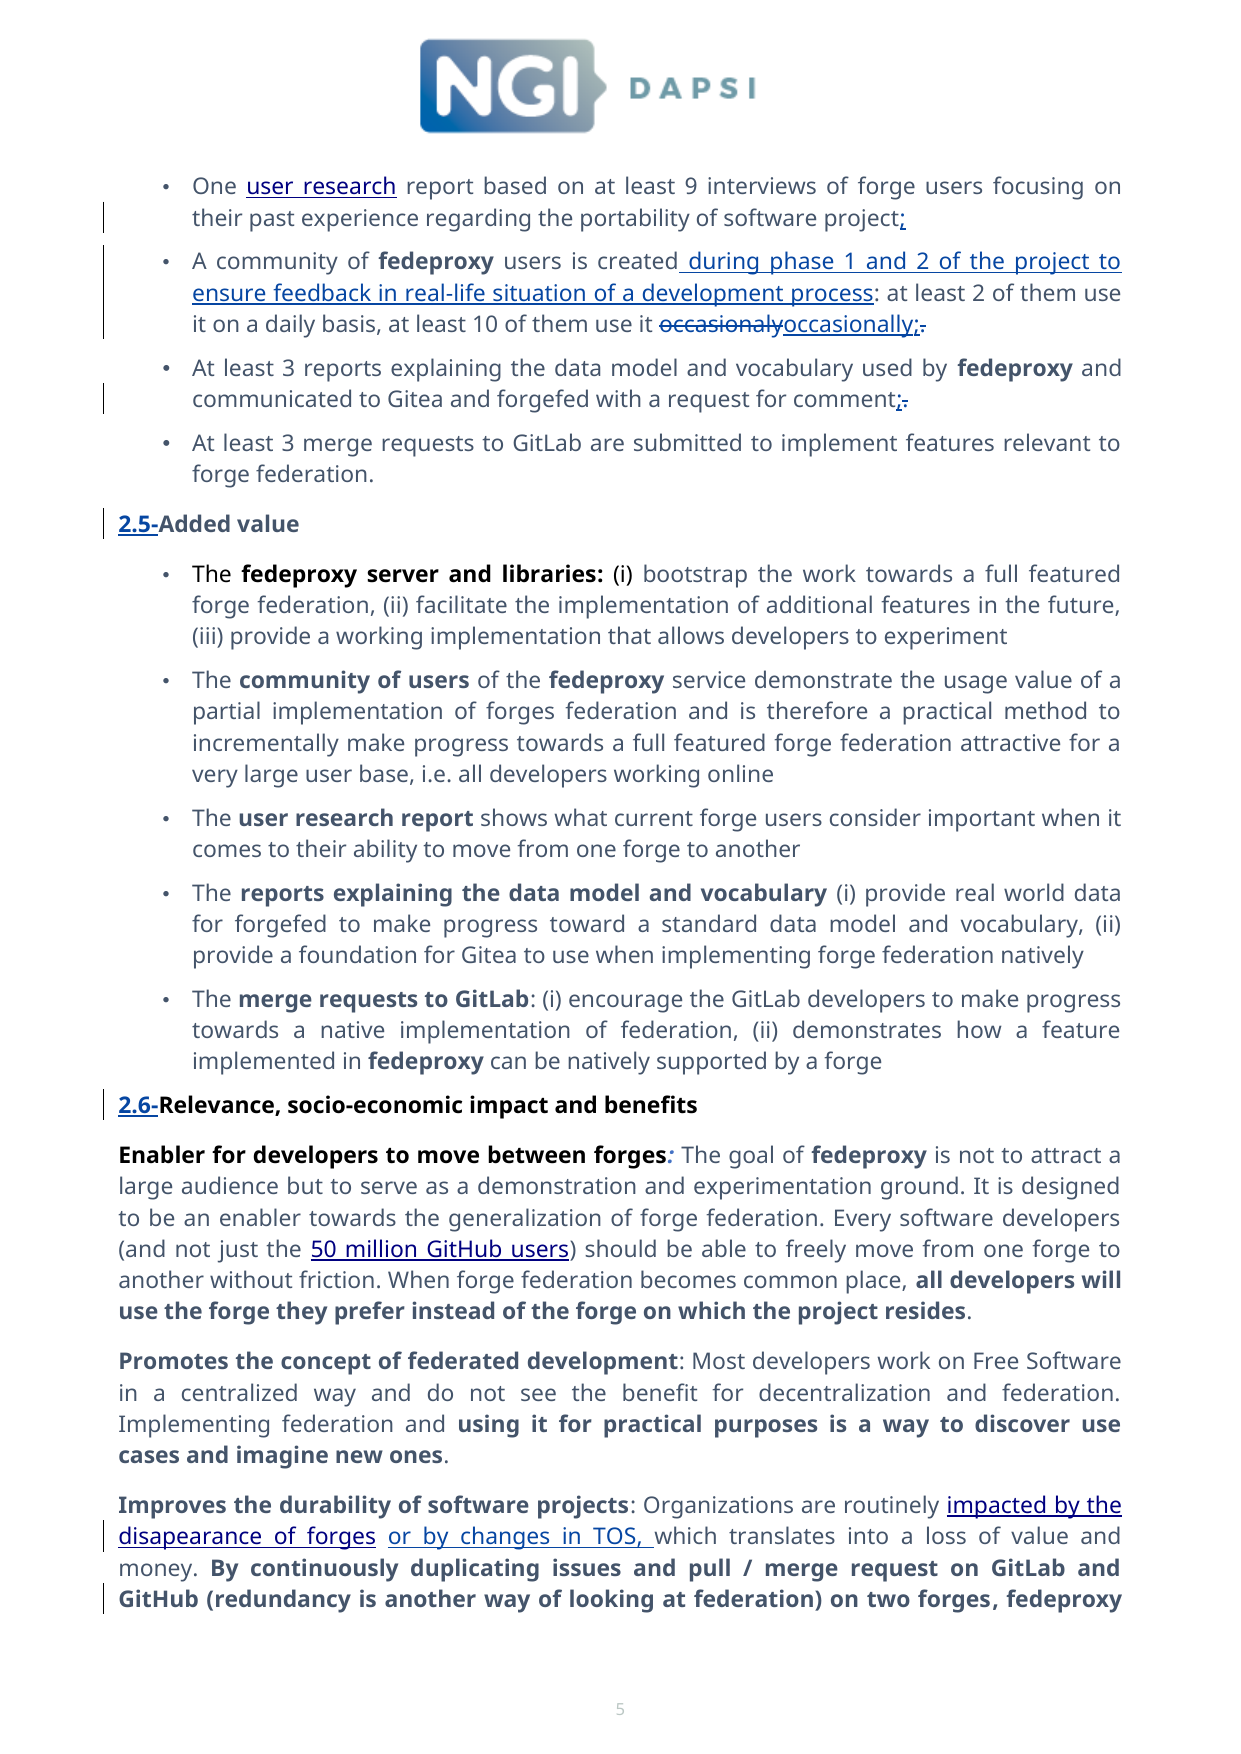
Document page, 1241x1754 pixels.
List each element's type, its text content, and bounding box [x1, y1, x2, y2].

text 2.6-Relevance, socio-economic impact and benefits [118, 1089, 1122, 1120]
list The community of users of the fedeproxy service demonstrate the usage value of a partial implementation of forges federation and is therefore a practical method to incrementally make progress towards a full featured forge federation attractive for a very large user base, i.e. all developers working online [162, 664, 1122, 789]
picture [389, 35, 787, 144]
list At least 3 reports explaining the data model and vocabulary used by fedeproxy and communicated to Gitea and forgefed with a request for comment; [162, 352, 1122, 414]
list The reports explaining the data model and vocabulary (i) provide real world data for forgefed to make progress toward a standard data model and vocabulary, (ii) provide a foundation for Gitea to use when implementing forge federation natively [162, 877, 1122, 970]
text Promotes the concept of federated development: Most developers work on Free Software in a centralized way and do not see the benefit for decentralization and federation. Implementing federation and using it for practical purposes is a way to discover use cases and imagine new ones. [118, 1345, 1122, 1470]
list The merge requests to GitLab: (i) encourage the GitLab developers to make progress towards a native implementation of federation, (ii) demonstrates how a feature implemented in fedeproxy can be natively supported by a forge [162, 983, 1122, 1077]
list A community of fedeproxy users is created during phase 1 and 2 of the project to ensure feedback in real-life situation of a development process: at least 2 of them use it on a daily basis, at least 10 of them use it occasionally; [162, 245, 1122, 339]
text Improves the durability of software projects: Organizations are routinely impacted by the disapearance of forges or by changes in TOS, which translates into a loss of value and money. By continuously duplicating issues and pull / merge request on GitLab and GitHub (redundancy is another way of looking at federation) on two forges, fedeproxy [118, 1489, 1122, 1614]
text Enabler for developers to move between forges: The goal of fedeproxy is not to attract a large audience but to serve as a demonstration and experimentation ground. It is designed to be an enabler towards the generalization of forge federation. Every software developers (and not just the 50 million GitHub users) should be able to freely move from one forge to another without friction. When forge federation becomes common place, all developers will use the forge they prefer instead of the forge on which the project resides. [118, 1139, 1122, 1327]
list At least 3 merge requests to GitLab are submitted to implement features relevant to forge federation. [162, 427, 1122, 489]
list The fedeproxy server and libraries: (i) bootstrap the work towards a full featured forge federation, (ii) facilitate the implementation of additional features in the future, (iii) provide a working implementation that allows developers to experiment [162, 558, 1122, 652]
list The user research report shows what current forge users consider important when it comes to their ability to move from one forge to another [162, 802, 1122, 864]
list One user research report based on at least 9 interviews of forge users focusing on their past experience regarding the portability of software project; [162, 170, 1122, 233]
text 2.5-Added value [118, 508, 1122, 539]
